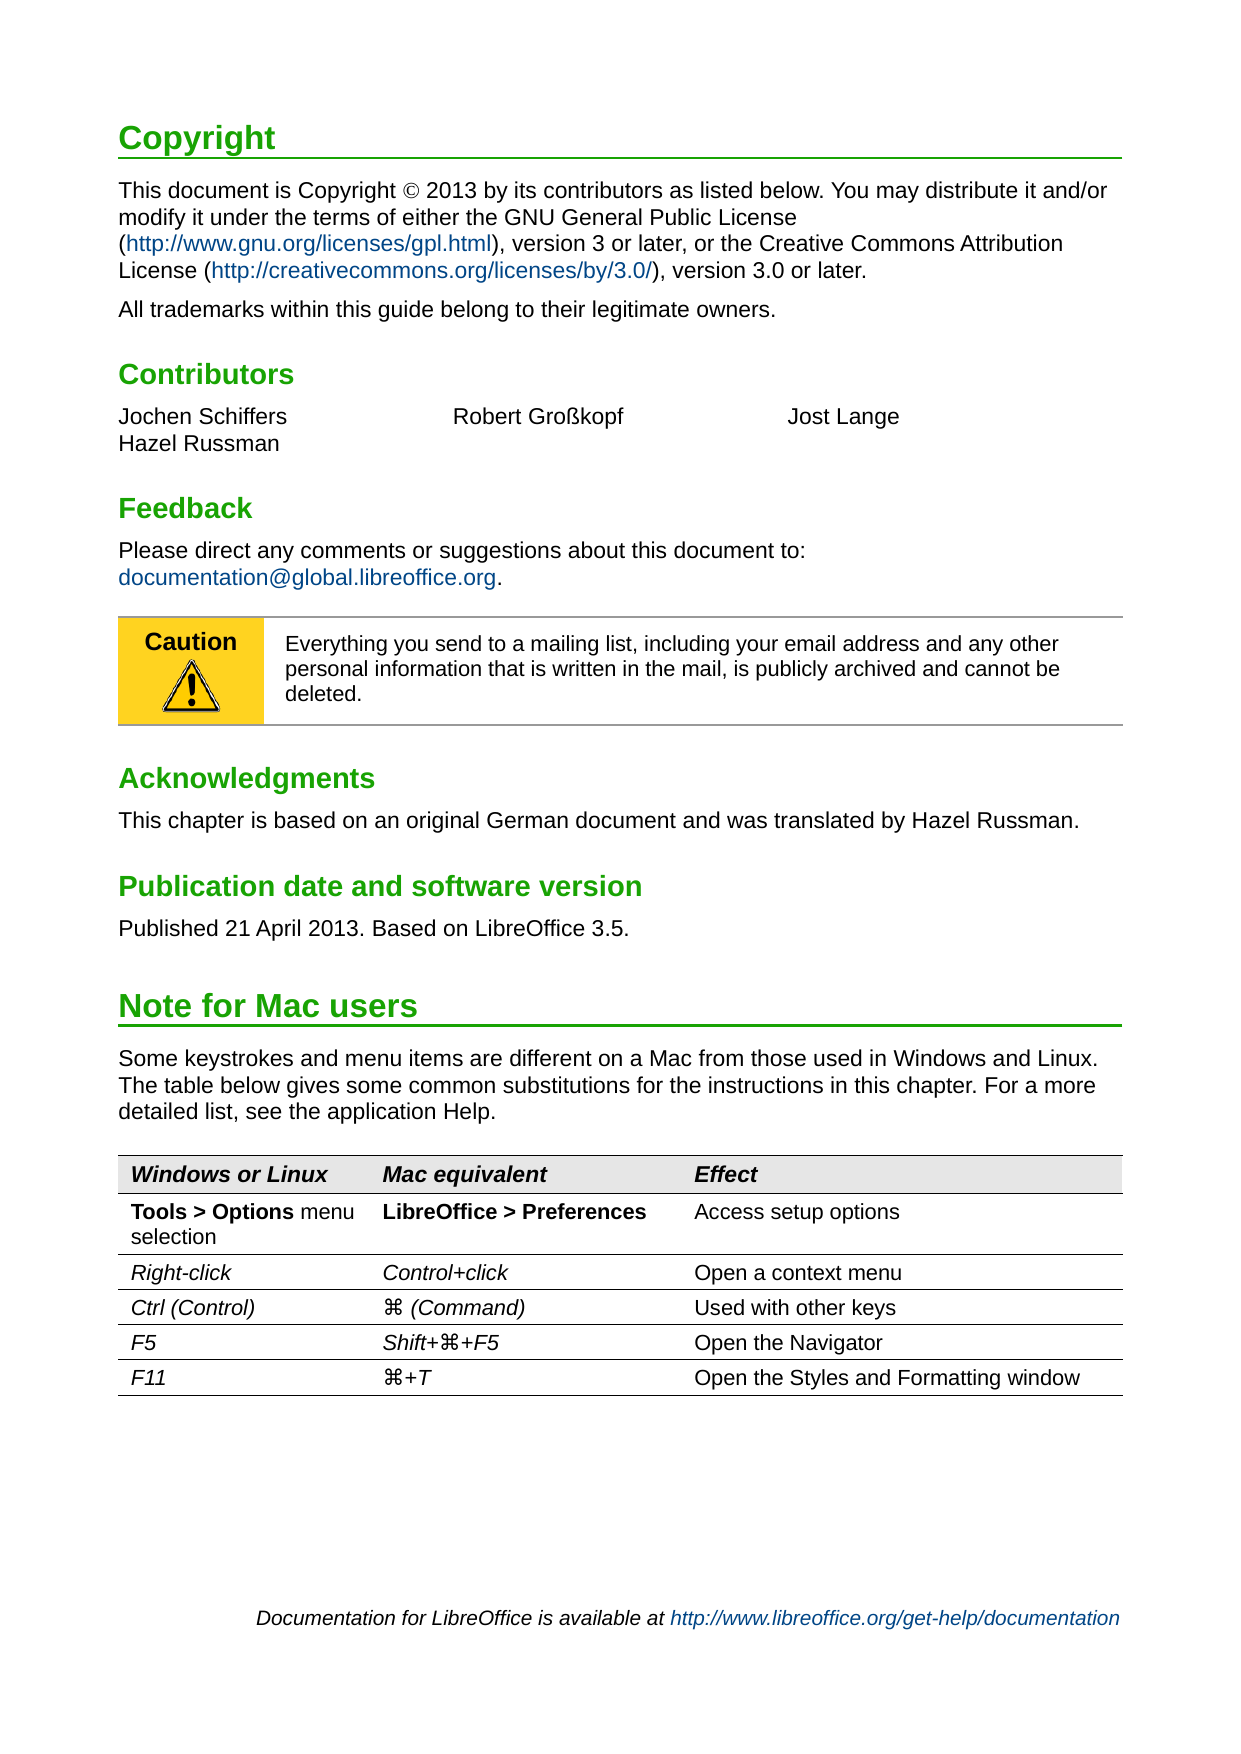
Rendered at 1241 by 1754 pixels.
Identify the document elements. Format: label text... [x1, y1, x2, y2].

table_header Mac equivalent [370, 1156, 682, 1193]
table_cell F11 [118, 1360, 370, 1395]
text This document is Copyright © 2013 by its contributors as listed below. You may distribute it and/or modify it under the terms of either the GNU General Public License (http://www.gnu.org/licenses/gpl.html), version 3 or later, or the Creative Commons Attribution License (http://creativecommons.org/licenses/by/3.0/), version 3.0 or later. [118, 177, 1122, 283]
picture [158, 655, 224, 716]
table_cell Shift+z+F5 [370, 1325, 682, 1359]
text Published 21 April 2013. Based on LibreOffice 3.5. [118, 915, 1122, 942]
table_cell Open the Navigator [682, 1325, 1122, 1359]
table_header Jochen Schiffers Hazel Russman [118, 403, 453, 468]
text This chapter is based on an original German document and was translated by Hazel Russman. [118, 807, 1122, 834]
table_cell Tools > Options menu selection [118, 1194, 370, 1253]
table_cell Open the Styles and Formatting window [682, 1360, 1122, 1395]
text Please direct any comments or suggestions about this document to: documentation@global.libreoffice.org. [118, 537, 1122, 591]
subtitle Feedback [118, 492, 1122, 525]
table_cell z+T [370, 1360, 682, 1395]
table_cell F5 [118, 1325, 370, 1359]
subtitle Contributors [118, 357, 1122, 391]
table_header Caution [118, 618, 264, 724]
table_cell Open a context menu [682, 1255, 1122, 1289]
text Some keystrokes and menu items are different on a Mac from those used in Windows and Linux. The table below gives some common substitutions for the instructions in this chapter. For a more detailed list, see the application Help. [118, 1045, 1122, 1124]
table_cell Ctrl (Control) [118, 1290, 370, 1324]
table_cell Used with other keys [682, 1290, 1122, 1324]
table_cell Control+click [370, 1255, 682, 1289]
table_header Jost Lange [788, 403, 1122, 468]
subtitle Publication date and software version [118, 869, 1122, 903]
table_cell z (Command) [370, 1290, 682, 1324]
table_header Everything you send to a mailing list, including your email address and any other personal information that is written in the mail, is publicly archived and cannot be deleted. [264, 618, 1122, 724]
table_header Effect [682, 1156, 1122, 1193]
table_cell LibreOffice > Preferences [370, 1194, 682, 1253]
subtitle Copyright [118, 118, 1122, 157]
table_header Windows or Linux [118, 1156, 370, 1193]
subtitle Acknowledgments [118, 762, 1122, 795]
table_cell Right-click [118, 1255, 370, 1289]
table_cell Access setup options [682, 1194, 1122, 1253]
text All trademarks within this guide belong to their legitimate owners. [118, 296, 1122, 322]
table_header Robert Großkopf [453, 403, 787, 468]
subtitle Note for Mac users [118, 986, 1122, 1024]
